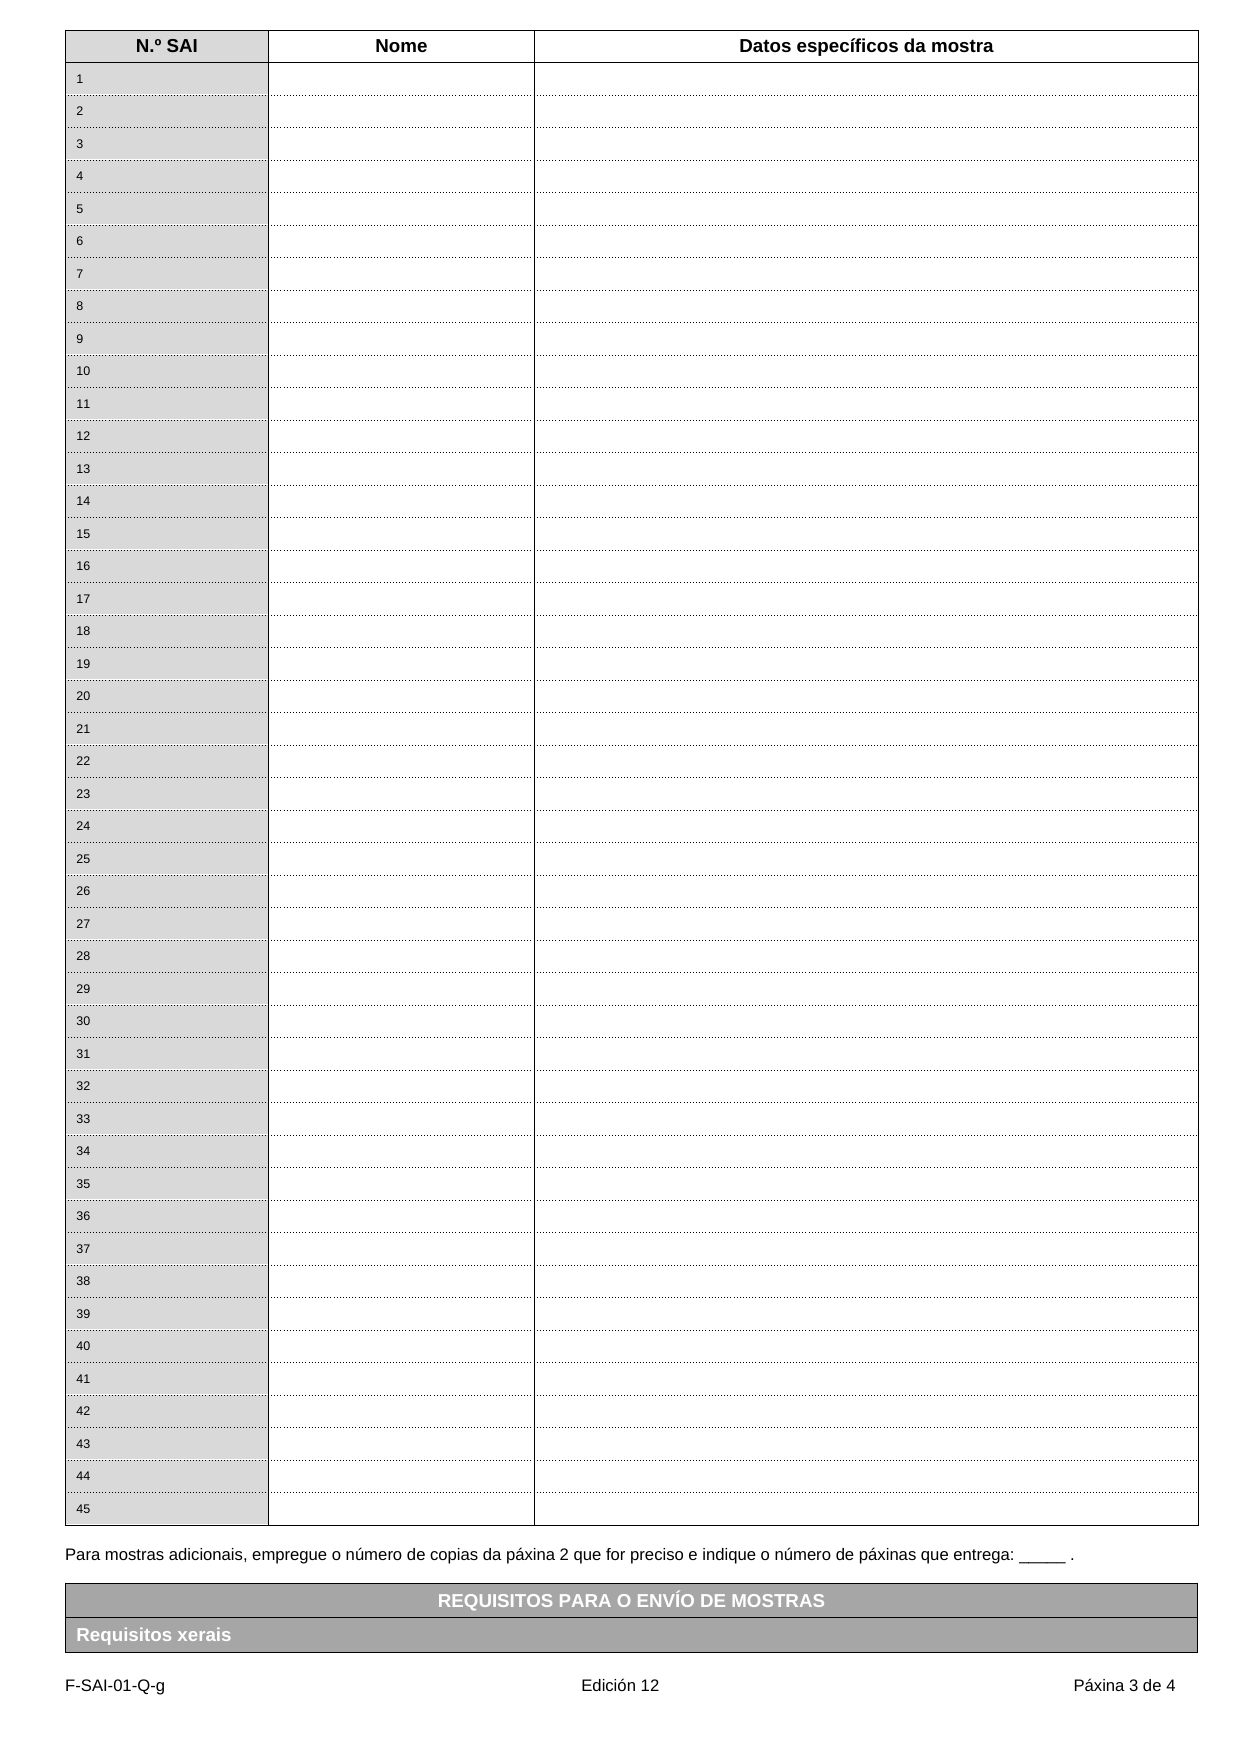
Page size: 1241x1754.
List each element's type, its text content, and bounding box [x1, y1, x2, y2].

table_cell [269, 1362, 534, 1394]
table_cell [535, 1265, 1198, 1297]
table_cell 20 [66, 680, 268, 712]
table_cell 28 [66, 940, 268, 972]
table_cell [535, 1362, 1198, 1394]
table_cell 32 [66, 1070, 268, 1102]
table_cell 24 [66, 810, 268, 842]
table_cell [269, 322, 534, 354]
table_cell [269, 95, 534, 127]
table_cell N.º SAI [66, 31, 268, 62]
table_cell [269, 1135, 534, 1167]
table_cell 16 [66, 550, 268, 582]
table_cell [535, 777, 1198, 809]
table_cell 12 [66, 420, 268, 452]
table_cell Datos específicos da mostra [535, 31, 1198, 62]
table_cell [269, 940, 534, 972]
table_cell [269, 615, 534, 647]
table_cell 37 [66, 1232, 268, 1264]
table_cell [535, 1005, 1198, 1037]
table_cell [269, 907, 534, 939]
table_cell 35 [66, 1167, 268, 1199]
table_cell [535, 1232, 1198, 1264]
table_cell 29 [66, 972, 268, 1004]
table_cell [535, 1460, 1198, 1492]
table_cell 36 [66, 1200, 268, 1232]
table_cell [269, 1037, 534, 1069]
table_cell [535, 1492, 1198, 1524]
table_cell 25 [66, 842, 268, 874]
table_cell [269, 160, 534, 192]
table_cell 8 [66, 290, 268, 322]
table_cell 13 [66, 452, 268, 484]
table_cell [535, 842, 1198, 874]
table_cell [269, 387, 534, 419]
table_cell [535, 160, 1198, 192]
table_cell [535, 257, 1198, 289]
table_cell Requisitos xerais [66, 1618, 1197, 1652]
table_cell [535, 485, 1198, 517]
subtitle Para mostras adicionais, empregue o número de copias da páxina 2 que for preciso e indique o número de páxinas que entrega: _____ . [65, 1544, 1175, 1563]
table_cell [269, 810, 534, 842]
table_cell 7 [66, 257, 268, 289]
table_cell [269, 1232, 534, 1264]
table_cell 45 [66, 1492, 268, 1524]
table_cell 30 [66, 1005, 268, 1037]
table_cell [269, 127, 534, 159]
table_cell 34 [66, 1135, 268, 1167]
table_cell [535, 225, 1198, 257]
table_cell [269, 1102, 534, 1134]
table_cell 42 [66, 1395, 268, 1427]
table_cell [269, 550, 534, 582]
table_cell 6 [66, 225, 268, 257]
table_cell [535, 63, 1198, 94]
table_cell 18 [66, 615, 268, 647]
table_cell 41 [66, 1362, 268, 1394]
table_cell [269, 420, 534, 452]
table_cell [535, 420, 1198, 452]
table_cell [535, 745, 1198, 777]
table_cell [535, 582, 1198, 614]
table_cell [269, 1265, 534, 1297]
table_cell [535, 680, 1198, 712]
table_cell [535, 1427, 1198, 1459]
table_cell 3 [66, 127, 268, 159]
table_cell [269, 777, 534, 809]
table_cell [535, 550, 1198, 582]
table_cell 33 [66, 1102, 268, 1134]
table_cell [269, 1005, 534, 1037]
table_cell [269, 225, 534, 257]
table_cell [535, 355, 1198, 387]
table_cell 19 [66, 647, 268, 679]
table_cell [269, 745, 534, 777]
table_cell 27 [66, 907, 268, 939]
table_cell [535, 1395, 1198, 1427]
table_cell [535, 1135, 1198, 1167]
table_cell [269, 842, 534, 874]
table_cell [269, 355, 534, 387]
table_cell [535, 95, 1198, 127]
table_cell [535, 1070, 1198, 1102]
table_cell [269, 452, 534, 484]
table_cell [269, 1330, 534, 1362]
table_cell [269, 680, 534, 712]
table_cell [269, 1070, 534, 1102]
table_cell [535, 712, 1198, 744]
table_cell [269, 485, 534, 517]
table_cell 5 [66, 192, 268, 224]
table_cell [269, 63, 534, 94]
table_cell 44 [66, 1460, 268, 1492]
table_cell [535, 452, 1198, 484]
table_cell 23 [66, 777, 268, 809]
table_cell [535, 322, 1198, 354]
table_cell [535, 647, 1198, 679]
table_cell 43 [66, 1427, 268, 1459]
table_cell 15 [66, 517, 268, 549]
table_cell [269, 1460, 534, 1492]
table_cell [535, 517, 1198, 549]
table_cell 39 [66, 1297, 268, 1329]
table_cell 9 [66, 322, 268, 354]
table_cell [269, 582, 534, 614]
table_cell [269, 1167, 534, 1199]
table_cell 22 [66, 745, 268, 777]
table_cell 1 [66, 63, 268, 94]
table_cell 14 [66, 485, 268, 517]
table_cell [269, 257, 534, 289]
table_cell [269, 1395, 534, 1427]
table_cell [535, 127, 1198, 159]
table_cell [269, 290, 534, 322]
table_cell 40 [66, 1330, 268, 1362]
table_cell [535, 290, 1198, 322]
table_cell [535, 1102, 1198, 1134]
table_cell [535, 1167, 1198, 1199]
table_cell Nome [269, 31, 534, 62]
table_cell [535, 1200, 1198, 1232]
table_cell [269, 712, 534, 744]
table_cell 10 [66, 355, 268, 387]
table_cell [535, 387, 1198, 419]
table_cell [269, 972, 534, 1004]
table_cell [269, 1492, 534, 1524]
table_cell [269, 1200, 534, 1232]
table_cell 17 [66, 582, 268, 614]
table_cell [535, 907, 1198, 939]
table_cell [269, 192, 534, 224]
table_cell 31 [66, 1037, 268, 1069]
table_cell 4 [66, 160, 268, 192]
table_cell [535, 972, 1198, 1004]
table_cell [269, 647, 534, 679]
table_cell [269, 517, 534, 549]
table_cell [535, 615, 1198, 647]
table_cell [535, 810, 1198, 842]
table_cell [535, 940, 1198, 972]
table_cell [535, 192, 1198, 224]
table_cell 11 [66, 387, 268, 419]
table_cell 38 [66, 1265, 268, 1297]
table_cell [535, 875, 1198, 907]
table_header REQUISITOS PARA O ENVÍO DE MOSTRAS [66, 1584, 1197, 1617]
table_cell 26 [66, 875, 268, 907]
table_cell [535, 1297, 1198, 1329]
table_cell [269, 1427, 534, 1459]
table_cell [269, 1297, 534, 1329]
table_cell 21 [66, 712, 268, 744]
table_cell [535, 1330, 1198, 1362]
table_cell 2 [66, 95, 268, 127]
table_cell [535, 1037, 1198, 1069]
table_cell [269, 875, 534, 907]
